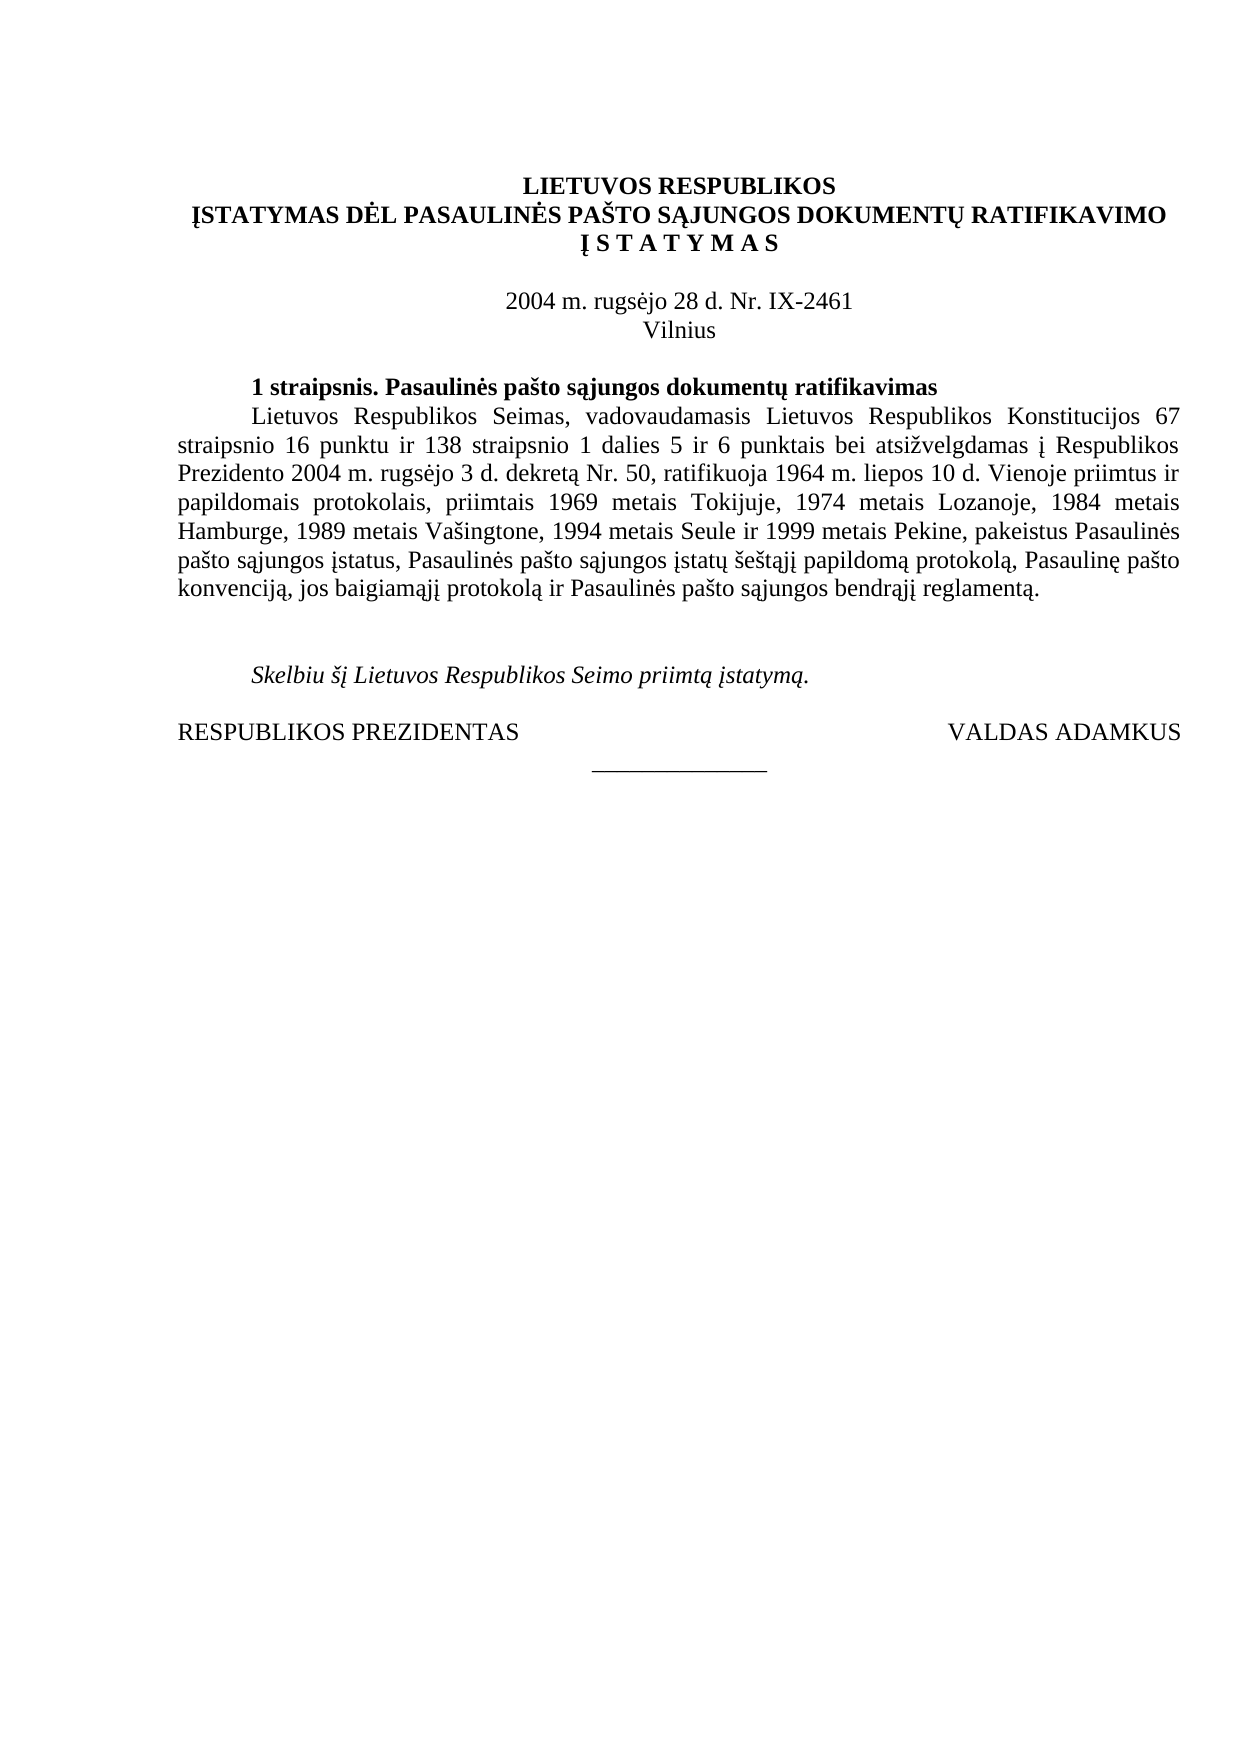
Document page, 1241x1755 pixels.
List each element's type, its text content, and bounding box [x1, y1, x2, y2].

text Skelbiu šį Lietuvos Respublikos Seimo priimtą įstatymą. [177, 660, 1181, 688]
text ĮSTATYMAS DĖL PASAULINĖS PAŠTO SĄJUNGOS DOKUMENTŲ RATIFIKAVIMO [177, 200, 1181, 228]
text Lietuvos Respublikos Seimas, vadovaudamasis Lietuvos Respublikos Konstitucijos 67 straipsnio 16 punktu ir 138 straipsnio 1 dalies 5 ir 6 punktais bei atsižvelgdamas į Respublikos Prezidento 2004 m. rugsėjo 3 d. dekretą Nr. 50, ratifikuoja 1964 m. liepos 10 d. Vienoje priimtus ir papildomais protokolais, priimtais 1969 metais Tokijuje, 1974 metais Lozanoje, 1984 metais Hamburge, 1989 metais Vašingtone, 1994 metais Seule ir 1999 metais Pekine, pakeistus Pasaulinės pašto sąjungos įstatus, Pasaulinės pašto sąjungos įstatų šeštąjį papildomą protokolą, Pasaulinę pašto konvenciją, jos baigiamąjį protokolą ir Pasaulinės pašto sąjungos bendrąjį reglamentą. [177, 401, 1181, 602]
text RESPUBLIKOS PREZIDENTAS VALDAS ADAMKUS [177, 717, 1181, 746]
text 1 straipsnis. Pasaulinės pašto sąjungos dokumentų ratifikavimas [177, 372, 1181, 401]
text LIETUVOS RESPUBLIKOS [177, 171, 1181, 200]
text Į S T A T Y M A S [177, 228, 1181, 257]
text ______________ [177, 746, 1181, 775]
text 2004 m. rugsėjo 28 d. Nr. IX-2461 [177, 286, 1181, 315]
text Vilnius [177, 315, 1181, 343]
